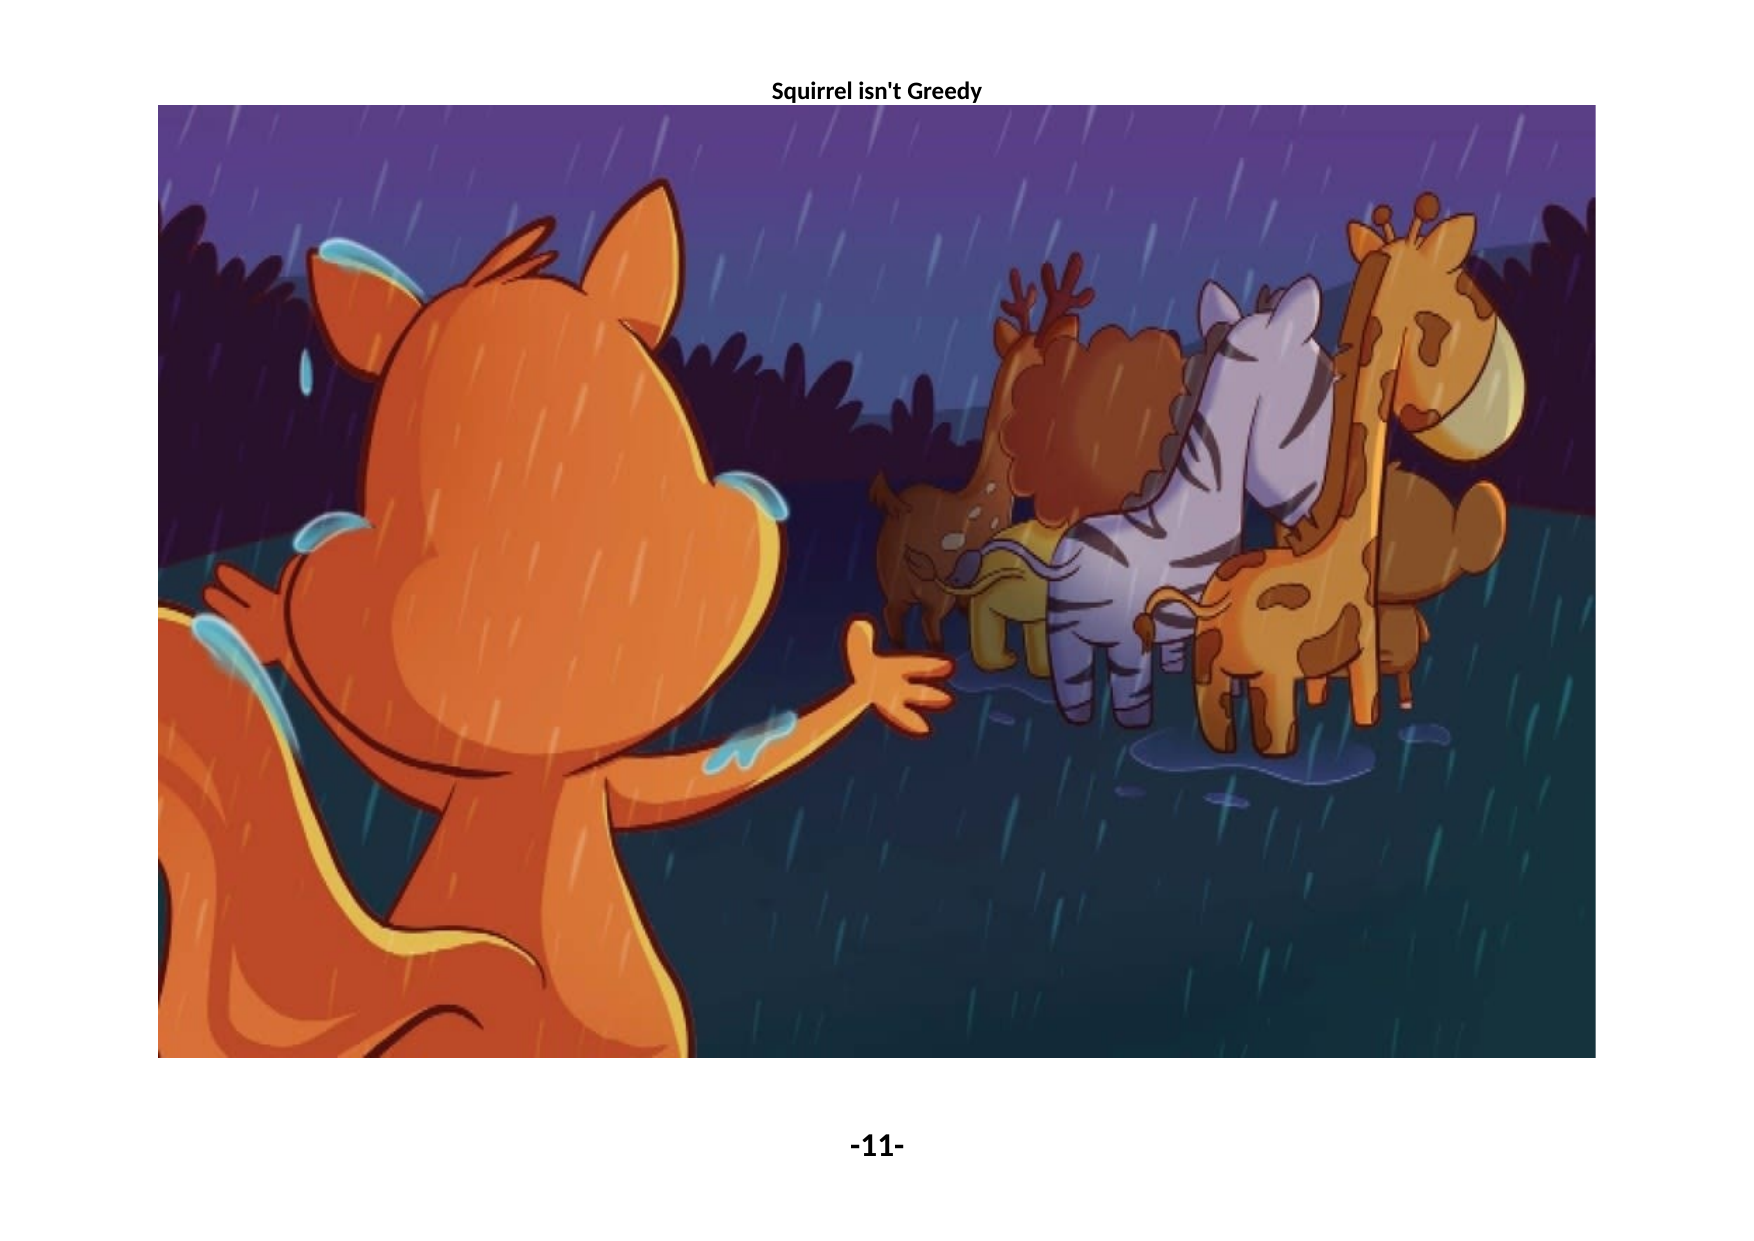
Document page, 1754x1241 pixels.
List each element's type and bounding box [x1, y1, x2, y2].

picture [158, 105, 1596, 1058]
